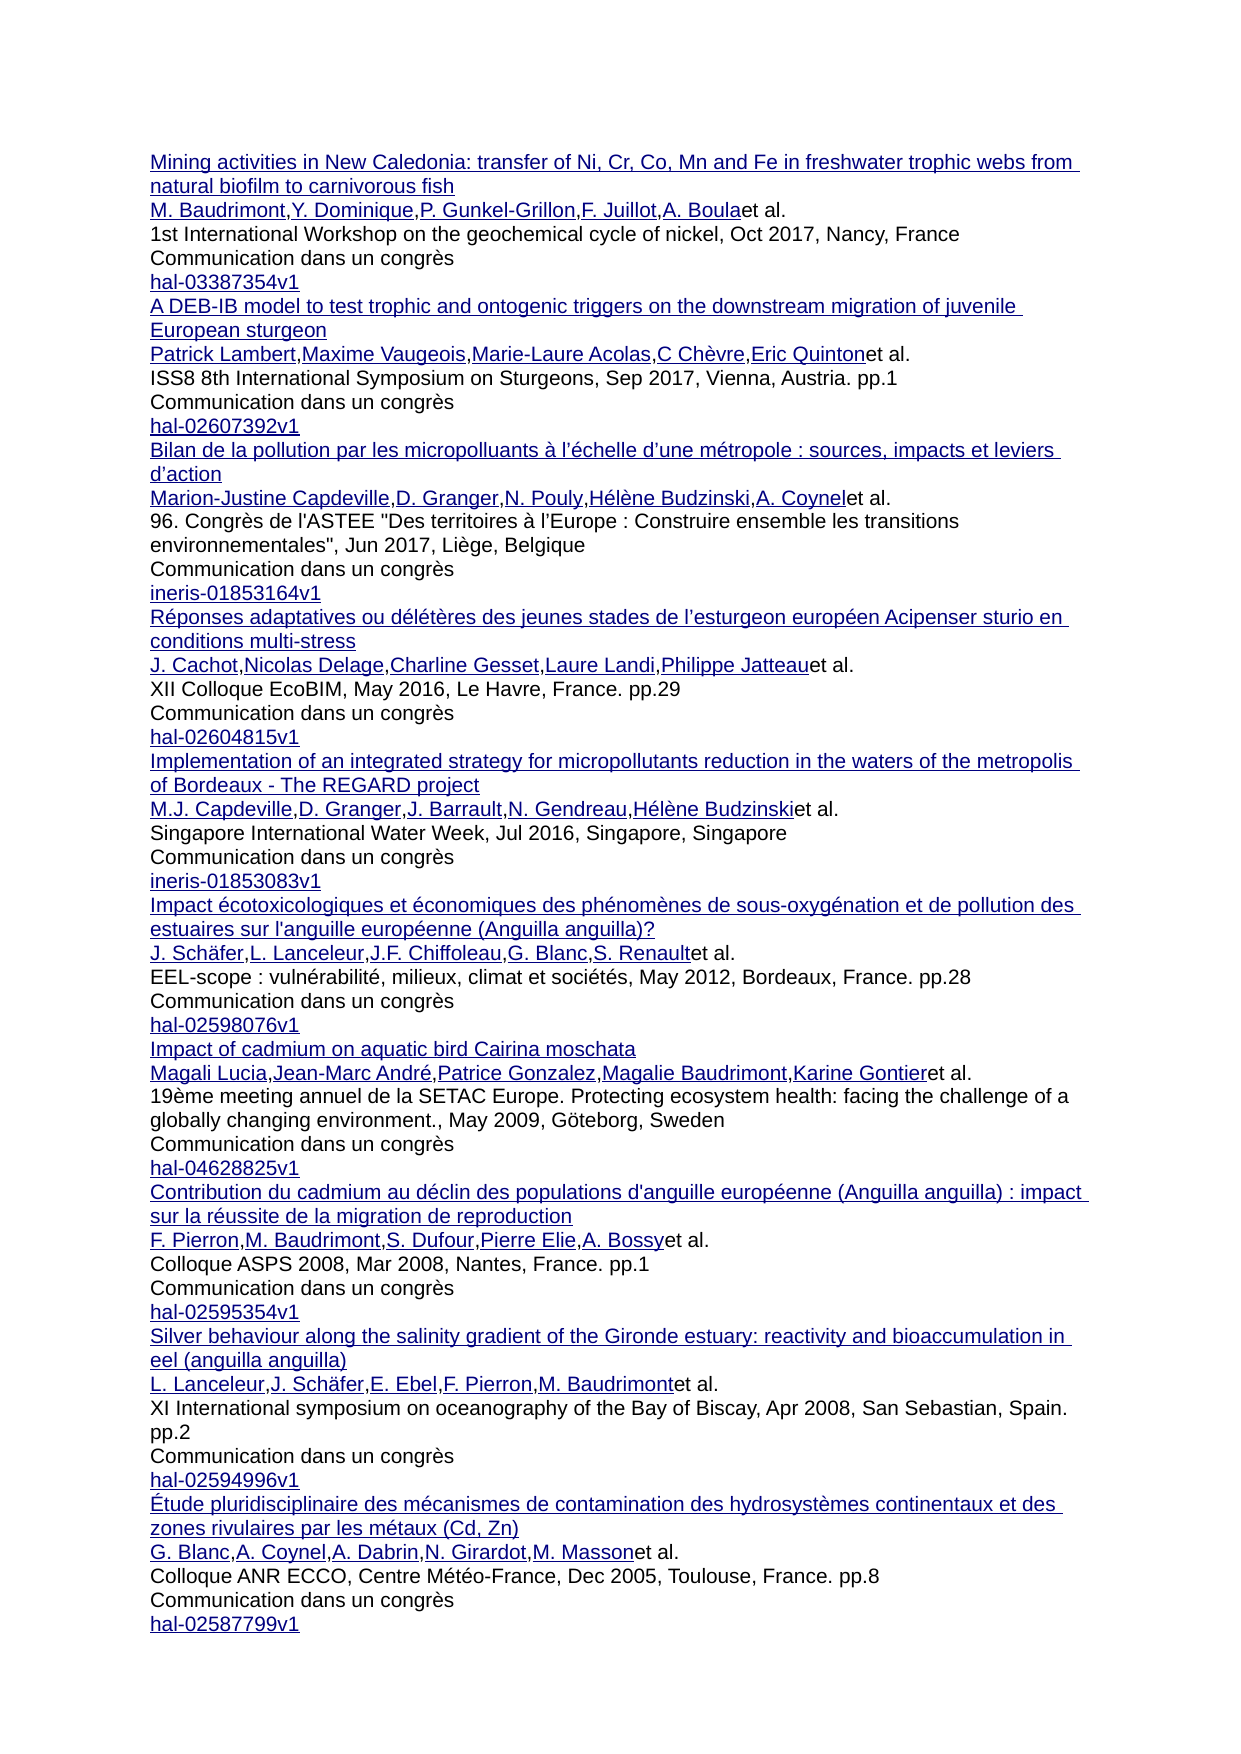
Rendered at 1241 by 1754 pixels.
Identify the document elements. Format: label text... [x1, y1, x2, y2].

table_cell Mining activities in New Caledonia: transfer of Ni, Cr, Co, Mn and Fe in freshwater trophic webs from natural biofilm to carnivorous fish M. Baudrimont,Y. Dominique,P. Gunkel-Grillon,F. Juillot,A. Boulaet al. 1st International Workshop on the geochemical cycle of nickel, Oct 2017, Nancy, France Communication dans un congrès hal-03387354v1 [150, 150, 1090, 294]
table_cell Impact écotoxicologiques et économiques des phénomènes de sous-oxygénation et de pollution des estuaires sur l'anguille européenne (Anguilla anguilla)? J. Schäfer,L. Lanceleur,J.F. Chiffoleau,G. Blanc,S. Renaultet al. EEL-scope : vulnérabilité, milieux, climat et sociétés, May 2012, Bordeaux, France. pp.28 Communication dans un congrès hal-02598076v1 [150, 893, 1090, 1036]
table_cell Silver behaviour along the salinity gradient of the Gironde estuary: reactivity and bioaccumulation in eel (anguilla anguilla) L. Lanceleur,J. Schäfer,E. Ebel,F. Pierron,M. Baudrimontet al. XI International symposium on oceanography of the Bay of Biscay, Apr 2008, San Sebastian, Spain. pp.2 Communication dans un congrès hal-02594996v1 [150, 1324, 1090, 1492]
table_cell Étude pluridisciplinaire des mécanismes de contamination des hydrosystèmes continentaux et des zones rivulaires par les métaux (Cd, Zn) G. Blanc,A. Coynel,A. Dabrin,N. Girardot,M. Massonet al. Colloque ANR ECCO, Centre Météo-France, Dec 2005, Toulouse, France. pp.8 Communication dans un congrès hal-02587799v1 [150, 1492, 1090, 1635]
table_cell Implementation of an integrated strategy for micropollutants reduction in the waters of the metropolis of Bordeaux - The REGARD project M.J. Capdeville,D. Granger,J. Barrault,N. Gendreau,Hélène Budzinskiet al. Singapore International Water Week, Jul 2016, Singapore, Singapore Communication dans un congrès ineris-01853083v1 [150, 749, 1090, 893]
table_cell A DEB-IB model to test trophic and ontogenic triggers on the downstream migration of juvenile European sturgeon Patrick Lambert,Maxime Vaugeois,Marie-Laure Acolas,C Chèvre,Eric Quintonet al. ISS8 8th International Symposium on Sturgeons, Sep 2017, Vienna, Austria. pp.1 Communication dans un congrès hal-02607392v1 [150, 294, 1090, 437]
table_cell Bilan de la pollution par les micropolluants à l’échelle d’une métropole : sources, impacts et leviers d’action Marion-Justine Capdeville,D. Granger,N. Pouly,Hélène Budzinski,A. Coynelet al. 96. Congrès de l'ASTEE "Des territoires à l’Europe : Construire ensemble les transitions environnementales", Jun 2017, Liège, Belgique Communication dans un congrès ineris-01853164v1 [150, 438, 1090, 605]
table_cell Réponses adaptatives ou délétères des jeunes stades de l’esturgeon européen Acipenser sturio en conditions multi-stress J. Cachot,Nicolas Delage,Charline Gesset,Laure Landi,Philippe Jatteauet al. XII Colloque EcoBIM, May 2016, Le Havre, France. pp.29 Communication dans un congrès hal-02604815v1 [150, 605, 1090, 749]
table_cell Impact of cadmium on aquatic bird Cairina moschata Magali Lucia,Jean-Marc André,Patrice Gonzalez,Magalie Baudrimont,Karine Gontieret al. 19ème meeting annuel de la SETAC Europe. Protecting ecosystem health: facing the challenge of a globally changing environment., May 2009, Göteborg, Sweden Communication dans un congrès hal-04628825v1 [150, 1036, 1090, 1180]
table_cell Contribution du cadmium au déclin des populations d'anguille européenne (Anguilla anguilla) : impact sur la réussite de la migration de reproduction F. Pierron,M. Baudrimont,S. Dufour,Pierre Elie,A. Bossyet al. Colloque ASPS 2008, Mar 2008, Nantes, France. pp.1 Communication dans un congrès hal-02595354v1 [150, 1180, 1090, 1324]
